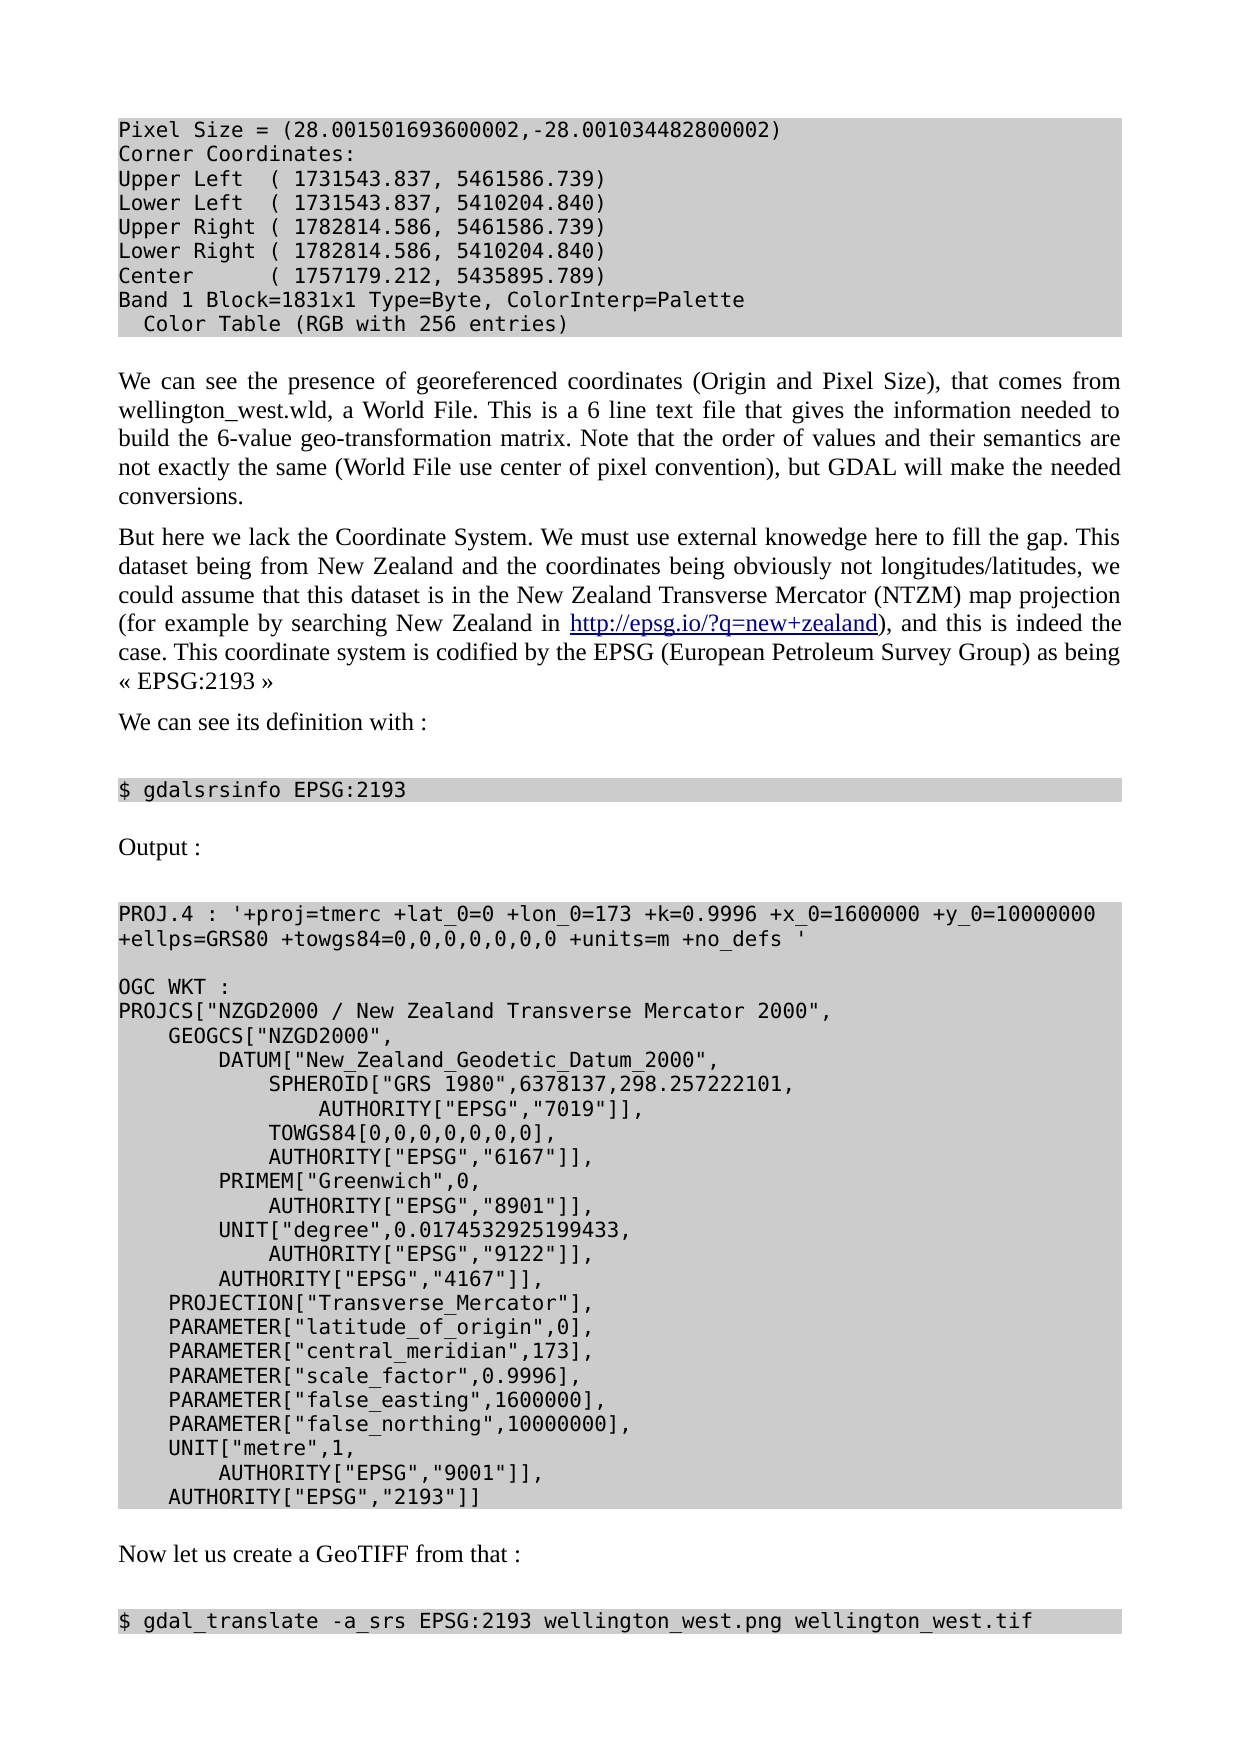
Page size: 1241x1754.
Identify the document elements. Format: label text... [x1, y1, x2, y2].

text We can see its definition with : [118, 707, 1122, 736]
text But here we lack the Coordinate System. We must use external knowedge here to fill the gap. This dataset being from New Zealand and the coordinates being obviously not longitudes/latitudes, we could assume that this dataset is in the New Zealand Transverse Mercator (NTZM) map projection (for example by searching New Zealand in http://epsg.io/?q=new+zealand), and this is indeed the case. This coordinate system is codified by the EPSG (European Petroleum Survey Group) as being « EPSG:2193 » [118, 522, 1122, 695]
text Pixel Size = (28.001501693600002,-28.001034482800002) Corner Coordinates: Upper Left ( 1731543.837, 5461586.739) Lower Left ( 1731543.837, 5410204.840) Upper Right ( 1782814.586, 5461586.739) Lower Right ( 1782814.586, 5410204.840) Center ( 1757179.212, 5435895.789) Band 1 Block=1831x1 Type=Byte, ColorInterp=Palette Color Table (RGB with 256 entries) [118, 118, 1122, 337]
text We can see the presence of georeferenced coordinates (Origin and Pixel Size), that comes from wellington_west.wld, a World File. This is a 6 line text file that gives the information needed to build the 6-value geo-transformation matrix. Note that the order of values and their semantics are not exactly the same (World File use center of pixel convention), but GDAL will make the needed conversions. [118, 366, 1122, 510]
text $ gdalsrsinfo EPSG:2193 [118, 778, 1122, 802]
text $ gdal_translate -a_srs EPSG:2193 wellington_west.png wellington_west.tif [118, 1609, 1122, 1634]
text Output : [118, 832, 1122, 861]
text Now let us create a GeoTIFF from that : [118, 1539, 1122, 1567]
text PROJ.4 : '+proj=tmerc +lat_0=0 +lon_0=173 +k=0.9996 +x_0=1600000 +y_0=10000000 +ellps=GRS80 +towgs84=0,0,0,0,0,0,0 +units=m +no_defs ' OGC WKT : PROJCS["NZGD2000 / New Zealand Transverse Mercator 2000", GEOGCS["NZGD2000", DATUM["New_Zealand_Geodetic_Datum_2000", SPHEROID["GRS 1980",6378137,298.257222101, AUTHORITY["EPSG","7019"]], TOWGS84[0,0,0,0,0,0,0], AUTHORITY["EPSG","6167"]], PRIMEM["Greenwich",0, AUTHORITY["EPSG","8901"]], UNIT["degree",0.0174532925199433, AUTHORITY["EPSG","9122"]], AUTHORITY["EPSG","4167"]], PROJECTION["Transverse_Mercator"], PARAMETER["latitude_of_origin",0], PARAMETER["central_meridian",173], PARAMETER["scale_factor",0.9996], PARAMETER["false_easting",1600000], PARAMETER["false_northing",10000000], UNIT["metre",1, AUTHORITY["EPSG","9001"]], AUTHORITY["EPSG","2193"]] [118, 902, 1122, 1509]
